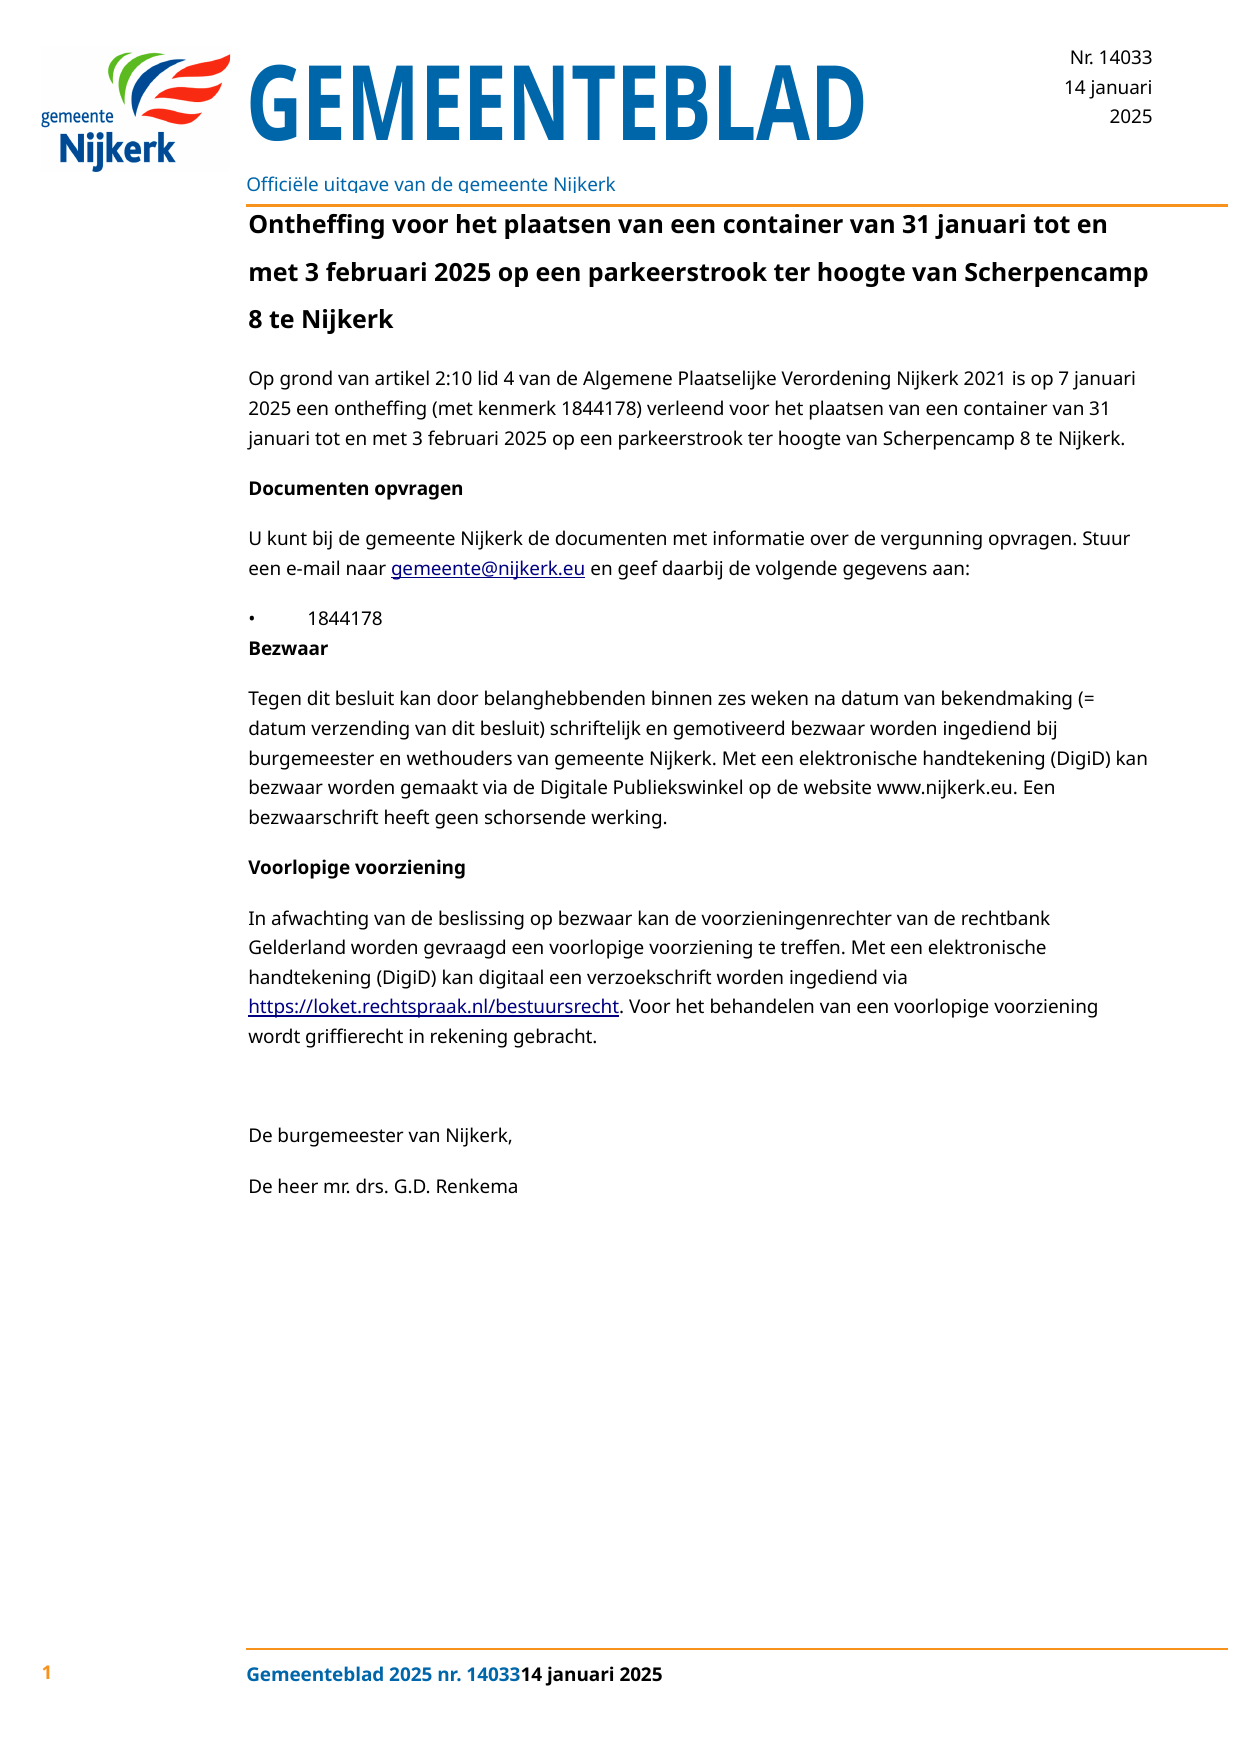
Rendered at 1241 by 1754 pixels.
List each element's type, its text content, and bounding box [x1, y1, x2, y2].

text Tegen dit besluit kan door belanghebbenden binnen zes weken na datum van bekendmaking (= datum verzending van dit besluit) schriftelijk en gemotiveerd bezwaar worden ingediend bij burgemeester en wethouders van gemeente Nijkerk. Met een elektronische handtekening (DigiD) kan bezwaar worden gemaakt via de Digitale Publiekswinkel op de website www.nijkerk.eu. Een bezwaarschrift heeft geen schorsende werking. [248, 686, 1152, 829]
text Voorlopige voorziening [248, 854, 1152, 880]
text In afwachting van de beslissing op bezwaar kan de voorzieningenrechter van de rechtbank Gelderland worden gevraagd een voorlopige voorziening te treffen. Met een elektronische handtekening (DigiD) kan digitaal een verzoekschrift worden ingediend via https://loket.rechtspraak.nl/bestuursrecht. Voor het behandelen van een voorlopige voorziening wordt griffierecht in rekening gebracht. [248, 905, 1152, 1049]
text Op grond van artikel 2:10 lid 4 van de Algemene Plaatselijke Verordening Nijkerk 2021 is op 7 januari 2025 een ontheffing (met kenmerk 1844178) verleend voor het plaatsen van een container van 31 januari tot en met 3 februari 2025 op een parkeerstrook ter hoogte van Scherpencamp 8 te Nijkerk. [248, 366, 1152, 450]
text Ontheffing voor het plaatsen van een container van 31 januari tot en met 3 februari 2025 op een parkeerstrook ter hoogte van Scherpencamp 8 te Nijkerk [248, 207, 1152, 336]
text Documenten opvragen [248, 475, 1152, 501]
text De heer mr. drs. G.D. Renkema [248, 1174, 1152, 1199]
text De burgemeester van Nijkerk, [248, 1122, 1152, 1148]
text Bezwaar [248, 635, 1152, 661]
picture [41, 47, 231, 172]
list 1844178 [248, 606, 1152, 631]
text U kunt bij de gemeente Nijkerk de documenten met informatie over de vergunning opvragen. Stuur een e-mail naar gemeente@nijkerk.eu en geef daarbij de volgende gegevens aan: [248, 526, 1152, 581]
